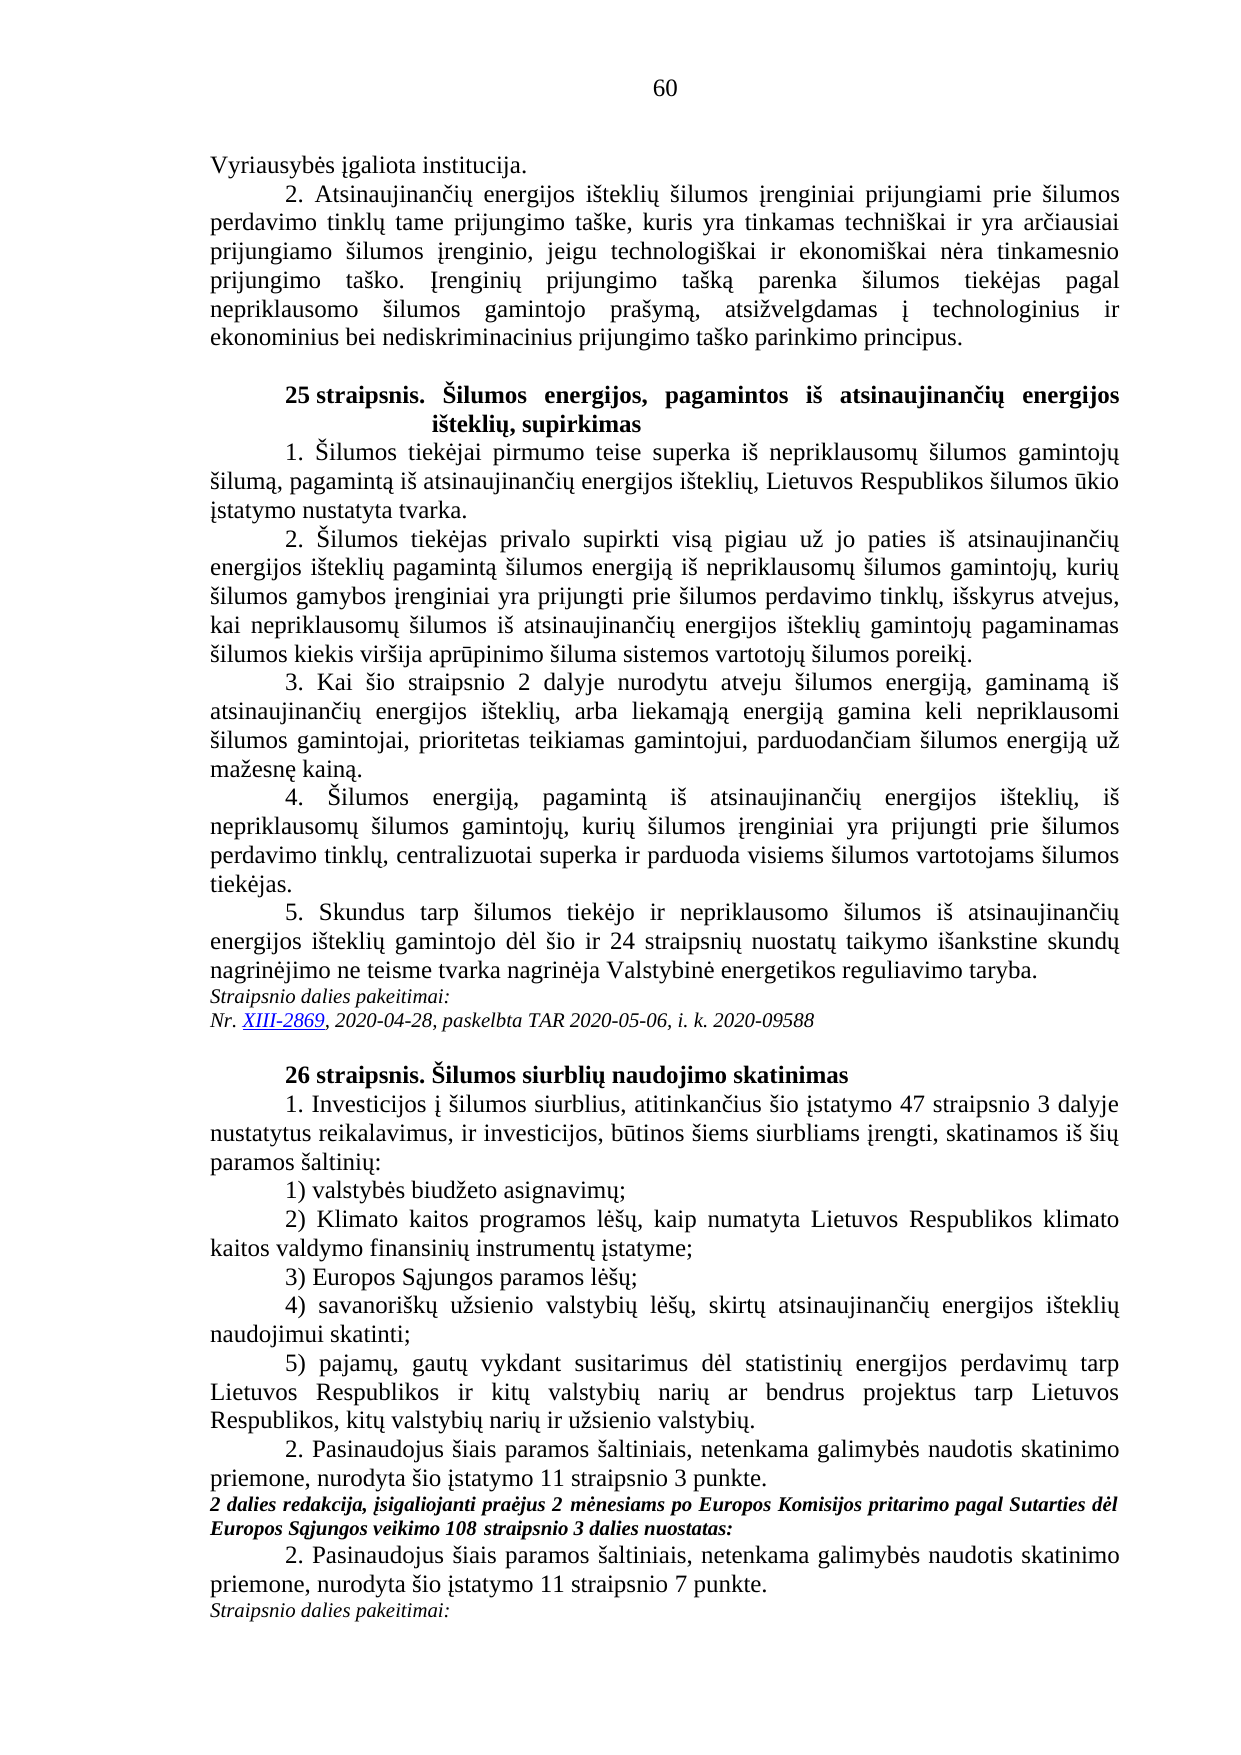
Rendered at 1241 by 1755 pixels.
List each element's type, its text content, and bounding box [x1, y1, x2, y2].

text 2. Pasinaudojus šiais paramos šaltiniais, netenkama galimybės naudotis skatinimo priemone, nurodyta šio įstatymo 11 straipsnio 3 punkte. [210, 1434, 1120, 1492]
text Vyriausybės įgaliota institucija. [210, 150, 1120, 179]
text 3. Kai šio straipsnio 2 dalyje nurodytu atveju šilumos energiją, gaminamą iš atsinaujinančių energijos išteklių, arba liekamąją energiją gamina keli nepriklausomi šilumos gamintojai, prioritetas teikiamas gamintojui, parduodančiam šilumos energiją už mažesnę kainą. [210, 667, 1120, 782]
text 2. Atsinaujinančių energijos išteklių šilumos įrenginiai prijungiami prie šilumos perdavimo tinklų tame prijungimo taške, kuris yra tinkamas techniškai ir yra arčiausiai prijungiamo šilumos įrenginio, jeigu technologiškai ir ekonomiškai nėra tinkamesnio prijungimo taško. Įrenginių prijungimo tašką parenka šilumos tiekėjas pagal nepriklausomo šilumos gamintojo prašymą, atsižvelgdamas į technologinius ir ekonominius bei nediskriminacinius prijungimo taško parinkimo principus. [210, 179, 1120, 351]
text 5. Skundus tarp šilumos tiekėjo ir nepriklausomo šilumos iš atsinaujinančių energijos išteklių gamintojo dėl šio ir 24 straipsnių nuostatų taikymo išankstine skundų nagrinėjimo ne teisme tvarka nagrinėja Valstybinė energetikos reguliavimo taryba. [210, 897, 1120, 984]
text 25 straipsnis. Šilumos energijos, pagamintos iš atsinaujinančių energijos išteklių, supirkimas [285, 380, 1120, 437]
text 4. Šilumos energiją, pagamintą iš atsinaujinančių energijos išteklių, iš nepriklausomų šilumos gamintojų, kurių šilumos įrenginiai yra prijungti prie šilumos perdavimo tinklų, centralizuotai superka ir parduoda visiems šilumos vartotojams šilumos tiekėjas. [210, 782, 1120, 897]
text 2. Pasinaudojus šiais paramos šaltiniais, netenkama galimybės naudotis skatinimo priemone, nurodyta šio įstatymo 11 straipsnio 7 punkte. [210, 1540, 1120, 1597]
text 1) valstybės biudžeto asignavimų; [210, 1176, 1120, 1204]
text 1. Šilumos tiekėjai pirmumo teise superka iš nepriklausomų šilumos gamintojų šilumą, pagamintą iš atsinaujinančių energijos išteklių, Lietuvos Respublikos šilumos ūkio įstatymo nustatyta tvarka. [210, 437, 1120, 524]
text 1. Investicijos į šilumos siurblius, atitinkančius šio įstatymo 47 straipsnio 3 dalyje nustatytus reikalavimus, ir investicijos, būtinos šiems siurbliams įrengti, skatinamos iš šių paramos šaltinių: [210, 1089, 1120, 1176]
text 5) pajamų, gautų vykdant susitarimus dėl statistinių energijos perdavimų tarp Lietuvos Respublikos ir kitų valstybių narių ar bendrus projektus tarp Lietuvos Respublikos, kitų valstybių narių ir užsienio valstybių. [210, 1348, 1120, 1434]
text 2) Klimato kaitos programos lėšų, kaip numatyta Lietuvos Respublikos klimato kaitos valdymo finansinių instrumentų įstatyme; [210, 1204, 1120, 1262]
text Straipsnio dalies pakeitimai: [210, 984, 1120, 1008]
text 2 dalies redakcija, įsigaliojanti praėjus 2 mėnesiams po Europos Komisijos pritarimo pagal Sutarties dėl Europos Sąjungos veikimo 108 straipsnio 3 dalies nuostatas: [210, 1492, 1120, 1540]
text Straipsnio dalies pakeitimai: [210, 1597, 1120, 1622]
text 2. Šilumos tiekėjas privalo supirkti visą pigiau už jo paties iš atsinaujinančių energijos išteklių pagamintą šilumos energiją iš nepriklausomų šilumos gamintojų, kurių šilumos gamybos įrenginiai yra prijungti prie šilumos perdavimo tinklų, išskyrus atvejus, kai nepriklausomų šilumos iš atsinaujinančių energijos išteklių gamintojų pagaminamas šilumos kiekis viršija aprūpinimo šiluma sistemos vartotojų šilumos poreikį. [210, 524, 1120, 667]
text 4) savanoriškų užsienio valstybių lėšų, skirtų atsinaujinančių energijos išteklių naudojimui skatinti; [210, 1291, 1120, 1348]
text Nr. XIII-2869, 2020-04-28, paskelbta TAR 2020-05-06, i. k. 2020-09588 [210, 1008, 1120, 1032]
text 26 straipsnis. Šilumos siurblių naudojimo skatinimas [210, 1061, 1120, 1089]
text 3) Europos Sąjungos paramos lėšų; [210, 1262, 1120, 1291]
